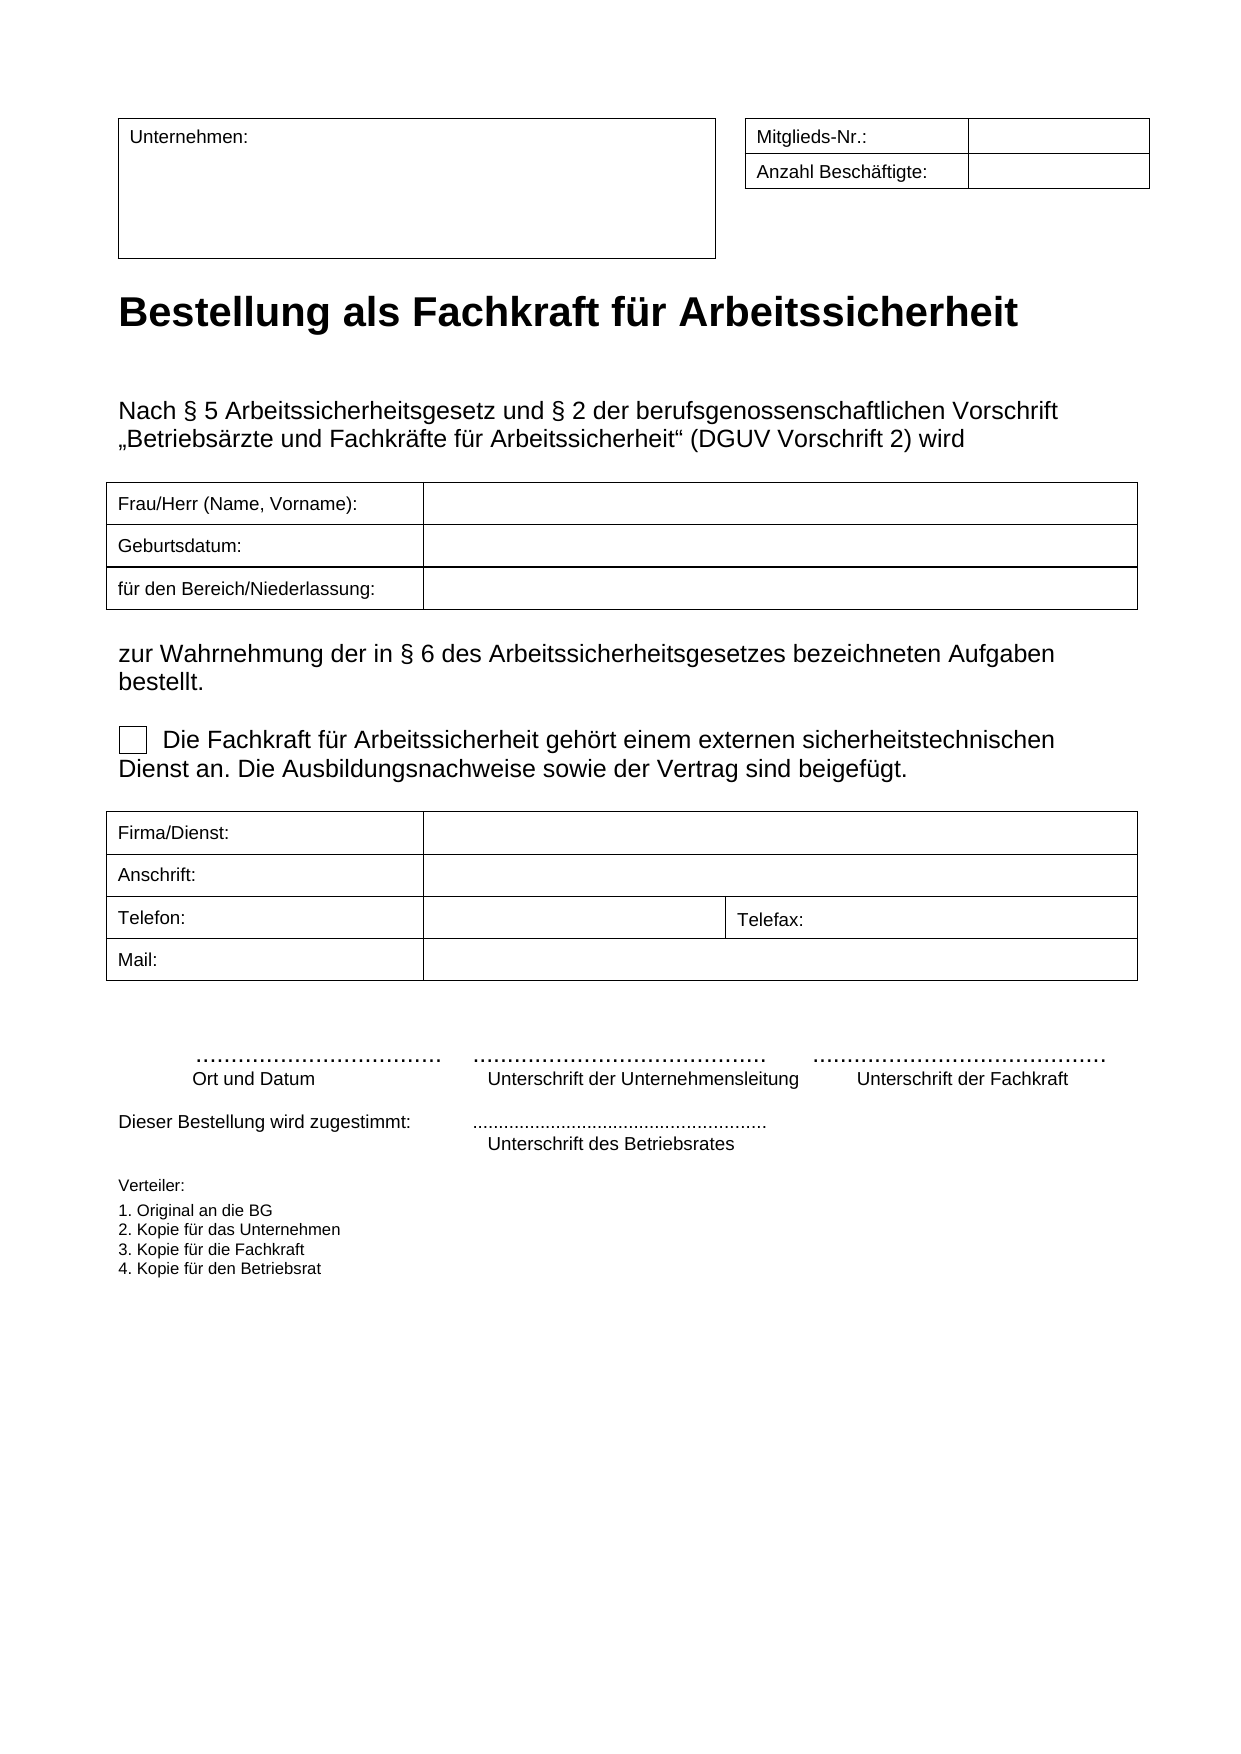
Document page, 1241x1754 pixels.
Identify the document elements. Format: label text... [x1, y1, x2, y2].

table_cell Anzahl Beschäftigte: [746, 154, 968, 188]
text 2. Kopie für das Unternehmen [118, 1220, 1122, 1239]
table_header Mitglieds-Nr.: [746, 119, 968, 153]
table_cell für den Bereich/Niederlassung: [107, 568, 423, 609]
table_header Unternehmen: [119, 119, 715, 153]
table_cell Telefax: [726, 897, 1137, 938]
text 1. Original an die BG [118, 1201, 1122, 1220]
table_cell [994, 224, 1040, 257]
table_cell [994, 189, 1040, 223]
table_header Frau/Herr (Name, Vorname): [107, 483, 423, 524]
table_header [716, 118, 745, 153]
table_cell [424, 525, 1137, 566]
text Nach § 5 Arbeitssicherheitsgesetz und § 2 der berufsgenossenschaftlichen Vorschrift [118, 396, 1122, 424]
table_cell [716, 153, 745, 188]
table_header [424, 483, 1137, 524]
text 4. Kopie für den Betriebsrat [118, 1258, 1122, 1278]
text Bestellung als Fachkraft für Arbeitssicherheit [118, 287, 1122, 335]
table_cell [969, 189, 994, 223]
table_cell Mail: [107, 939, 423, 980]
table_cell Telefon: [107, 897, 423, 938]
table_cell [969, 224, 994, 257]
table_cell [969, 154, 1149, 188]
table_cell [424, 939, 1137, 980]
table_cell [745, 189, 969, 223]
table_cell Anschrift: [107, 855, 423, 896]
table_cell [424, 897, 725, 938]
text Dieser Bestellung wird zugestimmt: [118, 1111, 1122, 1132]
table_cell [119, 188, 715, 223]
table_cell Geburtsdatum: [107, 525, 423, 566]
text Unterschrift des Betriebsrates [413, 1132, 1122, 1154]
table_cell [424, 855, 1137, 896]
table_cell [1040, 189, 1149, 223]
text Die Fachkraft für Arbeitssicherheit gehört einem externen sicherheitstechnischen Dienst an. Die Ausbildungsnachweise sowie der Vertrag sind beigefügt. [118, 725, 1122, 782]
text Verteiler: [118, 1176, 1122, 1195]
table_header [969, 119, 1149, 153]
table_cell [716, 224, 745, 257]
table_cell [1040, 224, 1149, 257]
table_cell [119, 224, 715, 257]
table_cell [716, 188, 745, 223]
table_header Firma/Dienst: [107, 812, 423, 853]
table_cell [424, 568, 1137, 609]
table_cell [119, 153, 715, 188]
table_cell [745, 224, 969, 257]
table_header [424, 812, 1137, 853]
text zur Wahrnehmung der in § 6 des Arbeitssicherheitsgesetzes bezeichneten Aufgaben bestellt. [118, 638, 1122, 696]
text „Betriebsärzte und Fachkräfte für Arbeitssicherheit“ (DGUV Vorschrift 2) wird [118, 424, 1122, 453]
text Ort und Datum Unterschrift der Unternehmensleitung Unterschrift der Fachkraft [118, 1068, 1122, 1089]
text 3. Kopie für die Fachkraft [118, 1239, 1122, 1258]
